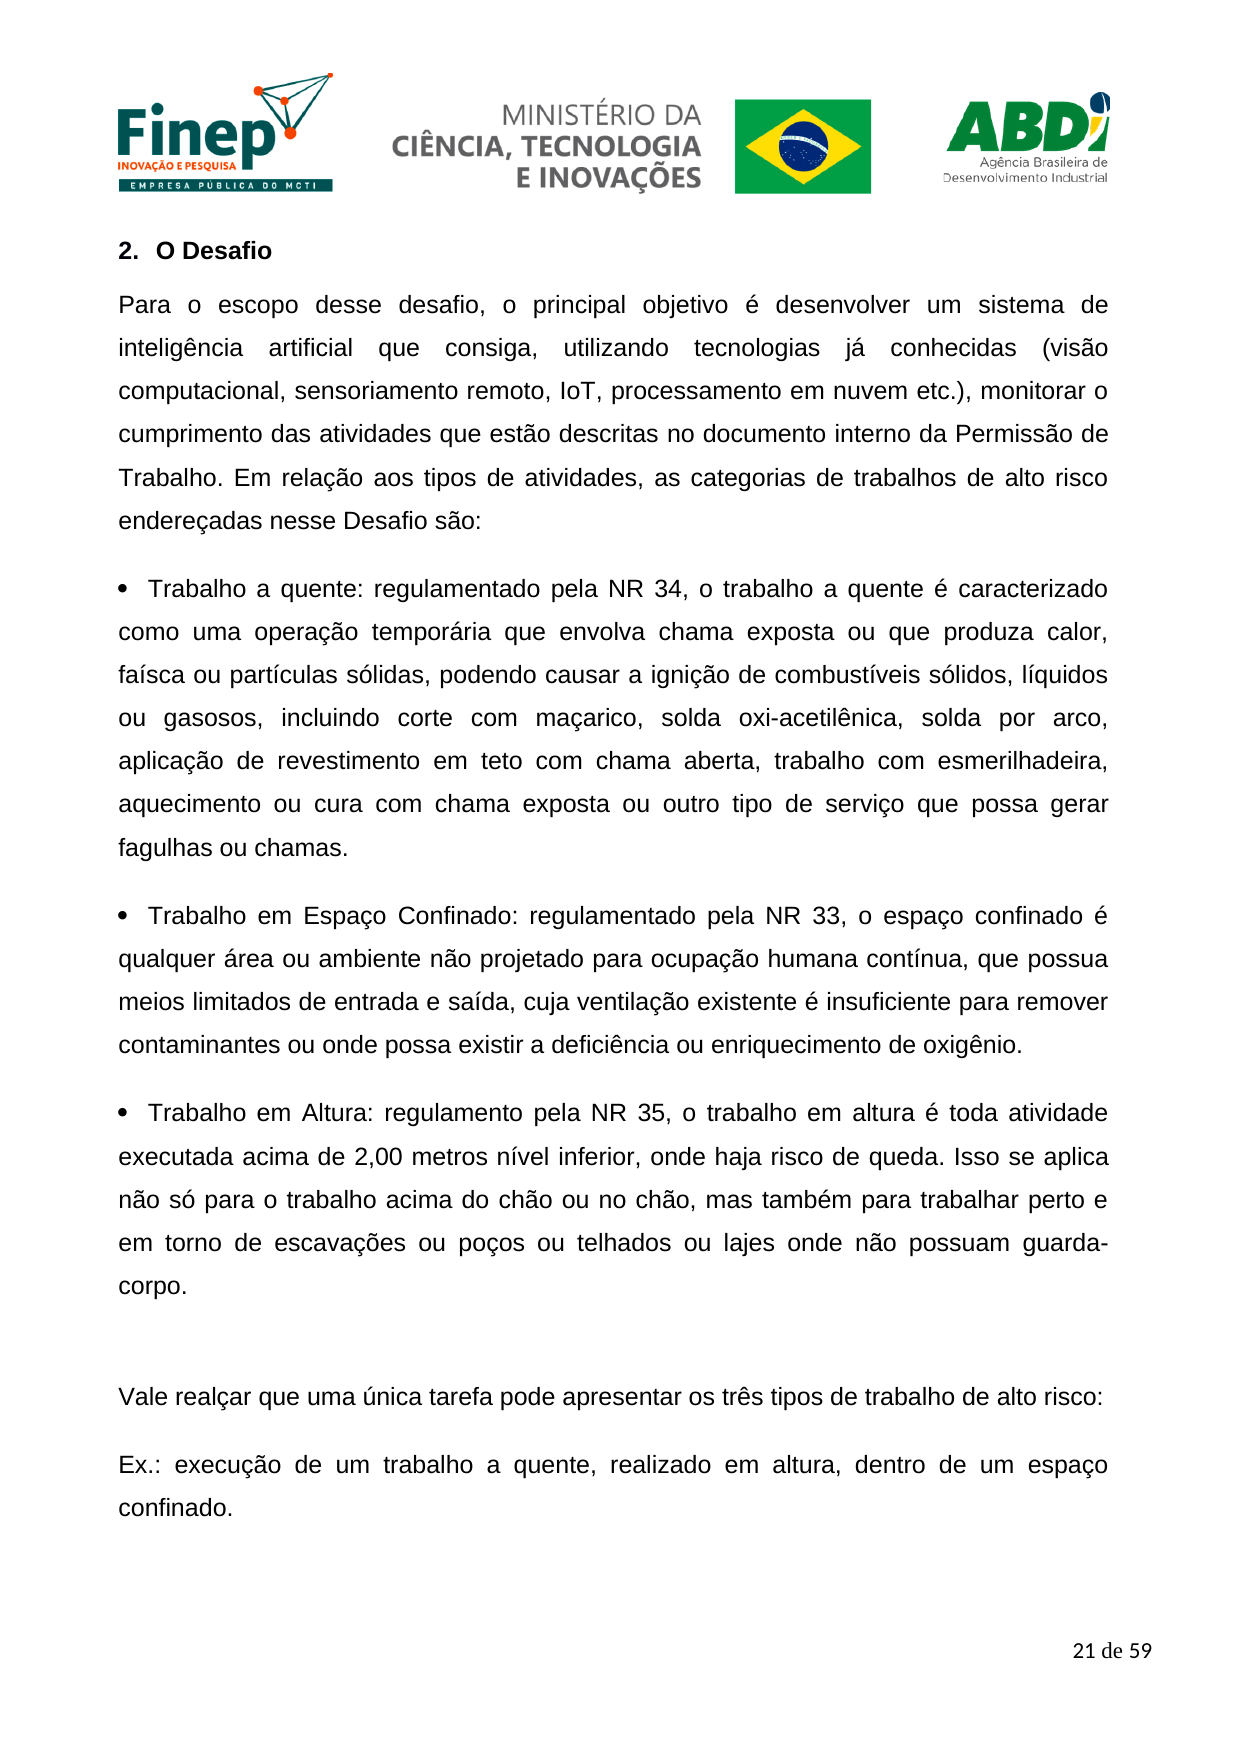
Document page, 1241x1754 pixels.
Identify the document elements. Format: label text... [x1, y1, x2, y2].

list Trabalho em Espaço Confinado: regulamentado pela NR 33, o espaço confinado é qualquer área ou ambiente não projetado para ocupação humana contínua, que possua meios limitados de entrada e saída, cuja ventilação existente é insuficiente para remover contaminantes ou onde possa existir a deficiência ou enriquecimento de oxigênio. [118, 901, 1110, 1059]
list O Desafio [118, 236, 1152, 265]
list Trabalho em Altura: regulamento pela NR 35, o trabalho em altura é toda atividade executada acima de 2,00 metros nível inferior, onde haja risco de queda. Isso se aplica não só para o trabalho acima do chão ou no chão, mas também para trabalhar perto e em torno de escavações ou poços ou telhados ou lajes onde não possuam guarda-corpo. [118, 1098, 1110, 1343]
text Ex.: execução de um trabalho a quente, realizado em altura, dentro de um espaço confinado. [118, 1450, 1110, 1522]
text Vale realçar que uma única tarefa pode apresentar os três tipos de trabalho de alto risco: [118, 1382, 1110, 1411]
list Trabalho a quente: regulamentado pela NR 34, o trabalho a quente é caracterizado como uma operação temporária que envolva chama exposta ou que produza calor, faísca ou partículas sólidas, podendo causar a ignição de combustíveis sólidos, líquidos ou gasosos, incluindo corte com maçarico, solda oxi-acetilênica, solda por arco, aplicação de revestimento em teto com chama aberta, trabalho com esmerilhadeira, aquecimento ou cura com chama exposta ou outro tipo de serviço que possa gerar fagulhas ou chamas. [118, 574, 1110, 861]
text Para o escopo desse desafio, o principal objetivo é desenvolver um sistema de inteligência artificial que consiga, utilizando tecnologias já conhecidas (visão computacional, sensoriamento remoto, IoT, processamento em nuvem etc.), monitorar o cumprimento das atividades que estão descritas no documento interno da Permissão de Trabalho. Em relação aos tipos de atividades, as categorias de trabalhos de alto risco endereçadas nesse Desafio são: [118, 290, 1110, 534]
